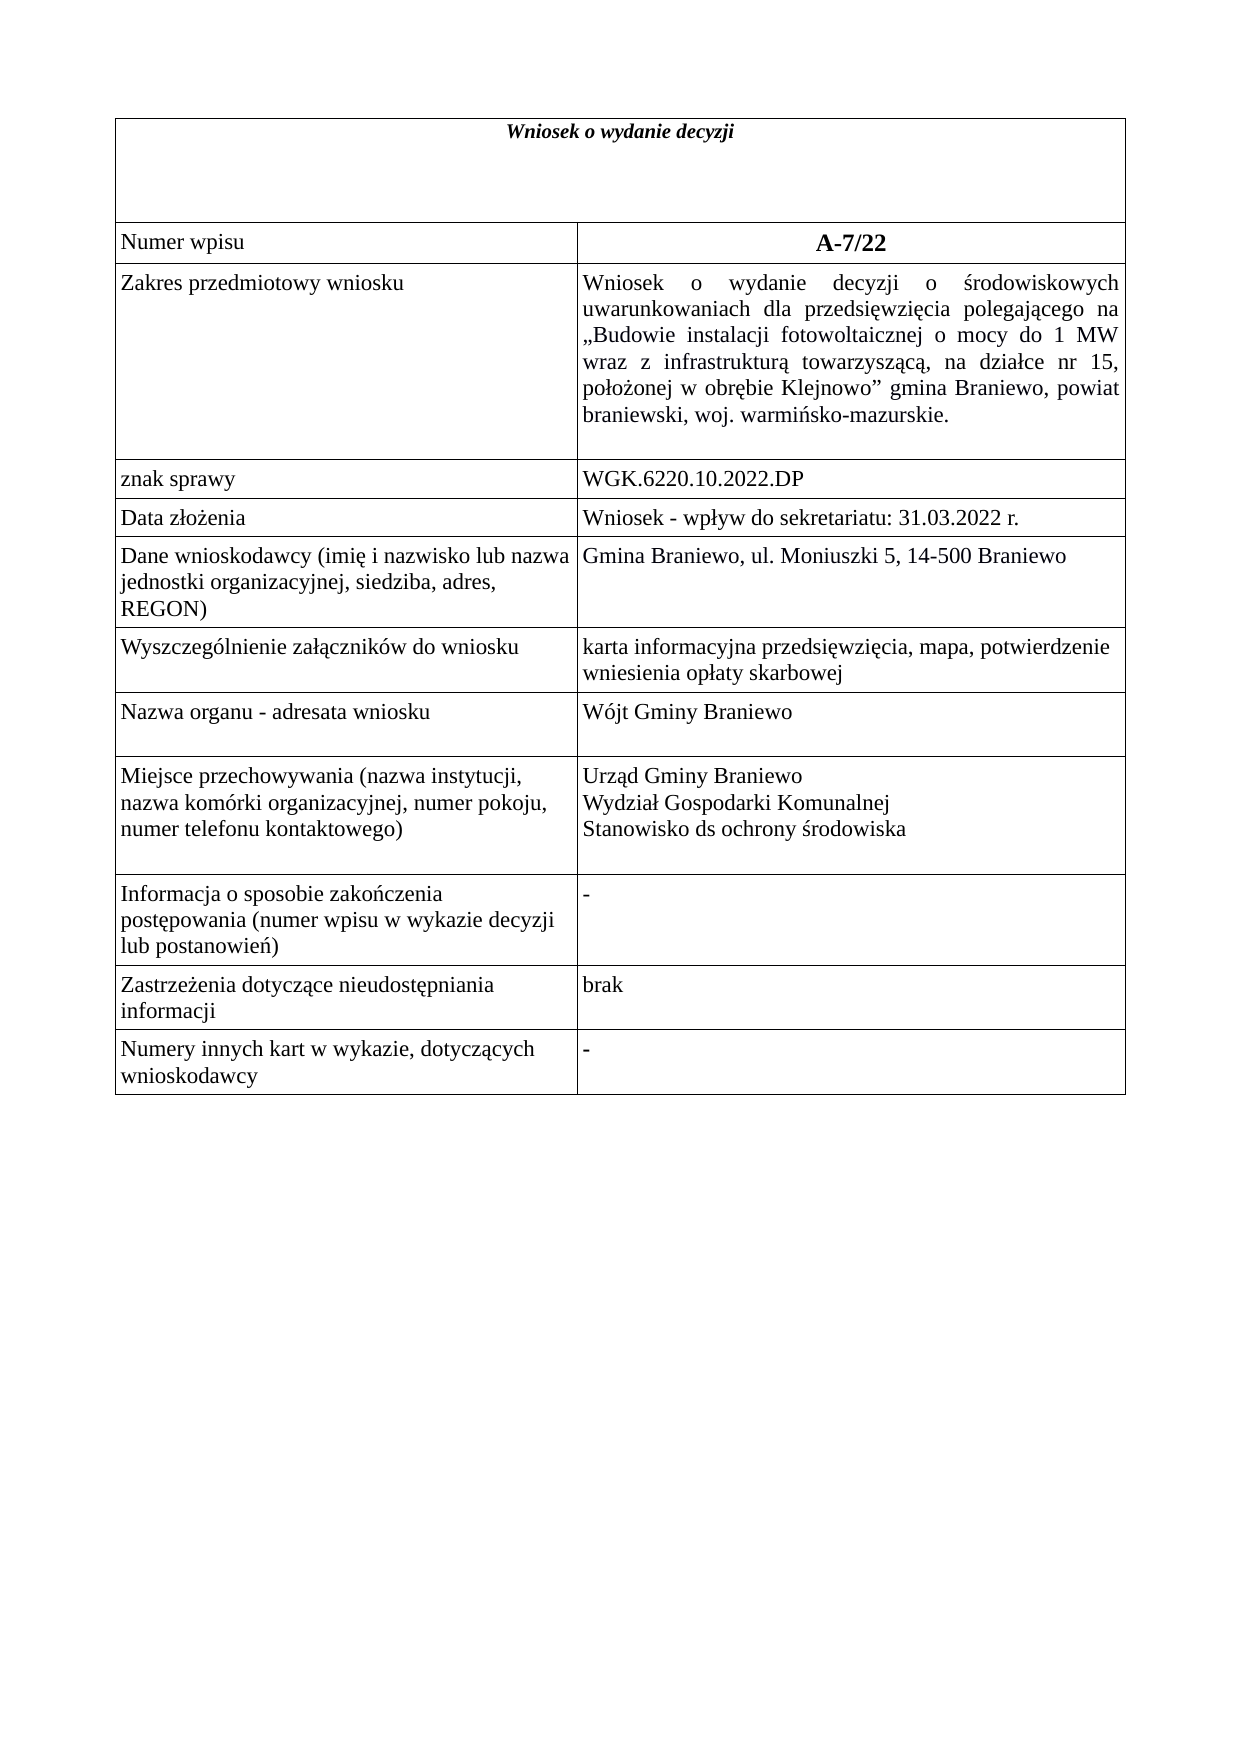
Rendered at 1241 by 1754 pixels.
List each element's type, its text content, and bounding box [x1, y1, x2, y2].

table_cell Wniosek o wydanie decyzji o środowiskowych uwarunkowaniach dla przedsięwzięcia polegającego na „Budowie instalacji fotowoltaicznej o mocy do 1 MW wraz z infrastrukturą towarzyszącą, na działce nr 15, położonej w obrębie Klejnowo” gmina Braniewo, powiat braniewski, woj. warmińsko-mazurskie. [578, 264, 1125, 459]
table_cell brak [578, 966, 1125, 1029]
table_header Wniosek o wydanie decyzji [116, 119, 1125, 222]
table_cell - [578, 1030, 1125, 1094]
table_cell karta informacyjna przedsięwzięcia, mapa, potwierdzenie wniesienia opłaty skarbowej [578, 628, 1125, 691]
table_cell Nazwa organu - adresata wniosku [116, 693, 577, 756]
table_cell Wniosek - wpływ do sekretariatu: 31.03.2022 r. [578, 499, 1125, 536]
table_cell Wójt Gminy Braniewo [578, 693, 1125, 756]
table_cell Data złożenia [116, 499, 577, 536]
table_cell Zakres przedmiotowy wniosku [116, 264, 577, 459]
table_cell Numer wpisu [116, 223, 577, 263]
table_cell - [578, 875, 1125, 964]
table_cell znak sprawy [116, 460, 577, 497]
table_cell Urząd Gminy Braniewo Wydział Gospodarki Komunalnej Stanowisko ds ochrony środowiska [578, 757, 1125, 873]
table_cell Wyszczególnienie załączników do wniosku [116, 628, 577, 691]
table_cell Miejsce przechowywania (nazwa instytucji, nazwa komórki organizacyjnej, numer pokoju, numer telefonu kontaktowego) [116, 757, 577, 873]
table_cell Dane wnioskodawcy (imię i nazwisko lub nazwa jednostki organizacyjnej, siedziba, adres, REGON) [116, 537, 577, 627]
table_cell Gmina Braniewo, ul. Moniuszki 5, 14-500 Braniewo [578, 537, 1125, 627]
table_cell A-7/22 [578, 223, 1125, 263]
table_cell WGK.6220.10.2022.DP [578, 460, 1125, 497]
table_cell Zastrzeżenia dotyczące nieudostępniania informacji [116, 966, 577, 1029]
table_cell Numery innych kart w wykazie, dotyczących wnioskodawcy [116, 1030, 577, 1094]
table_cell Informacja o sposobie zakończenia postępowania (numer wpisu w wykazie decyzji lub postanowień) [116, 875, 577, 964]
